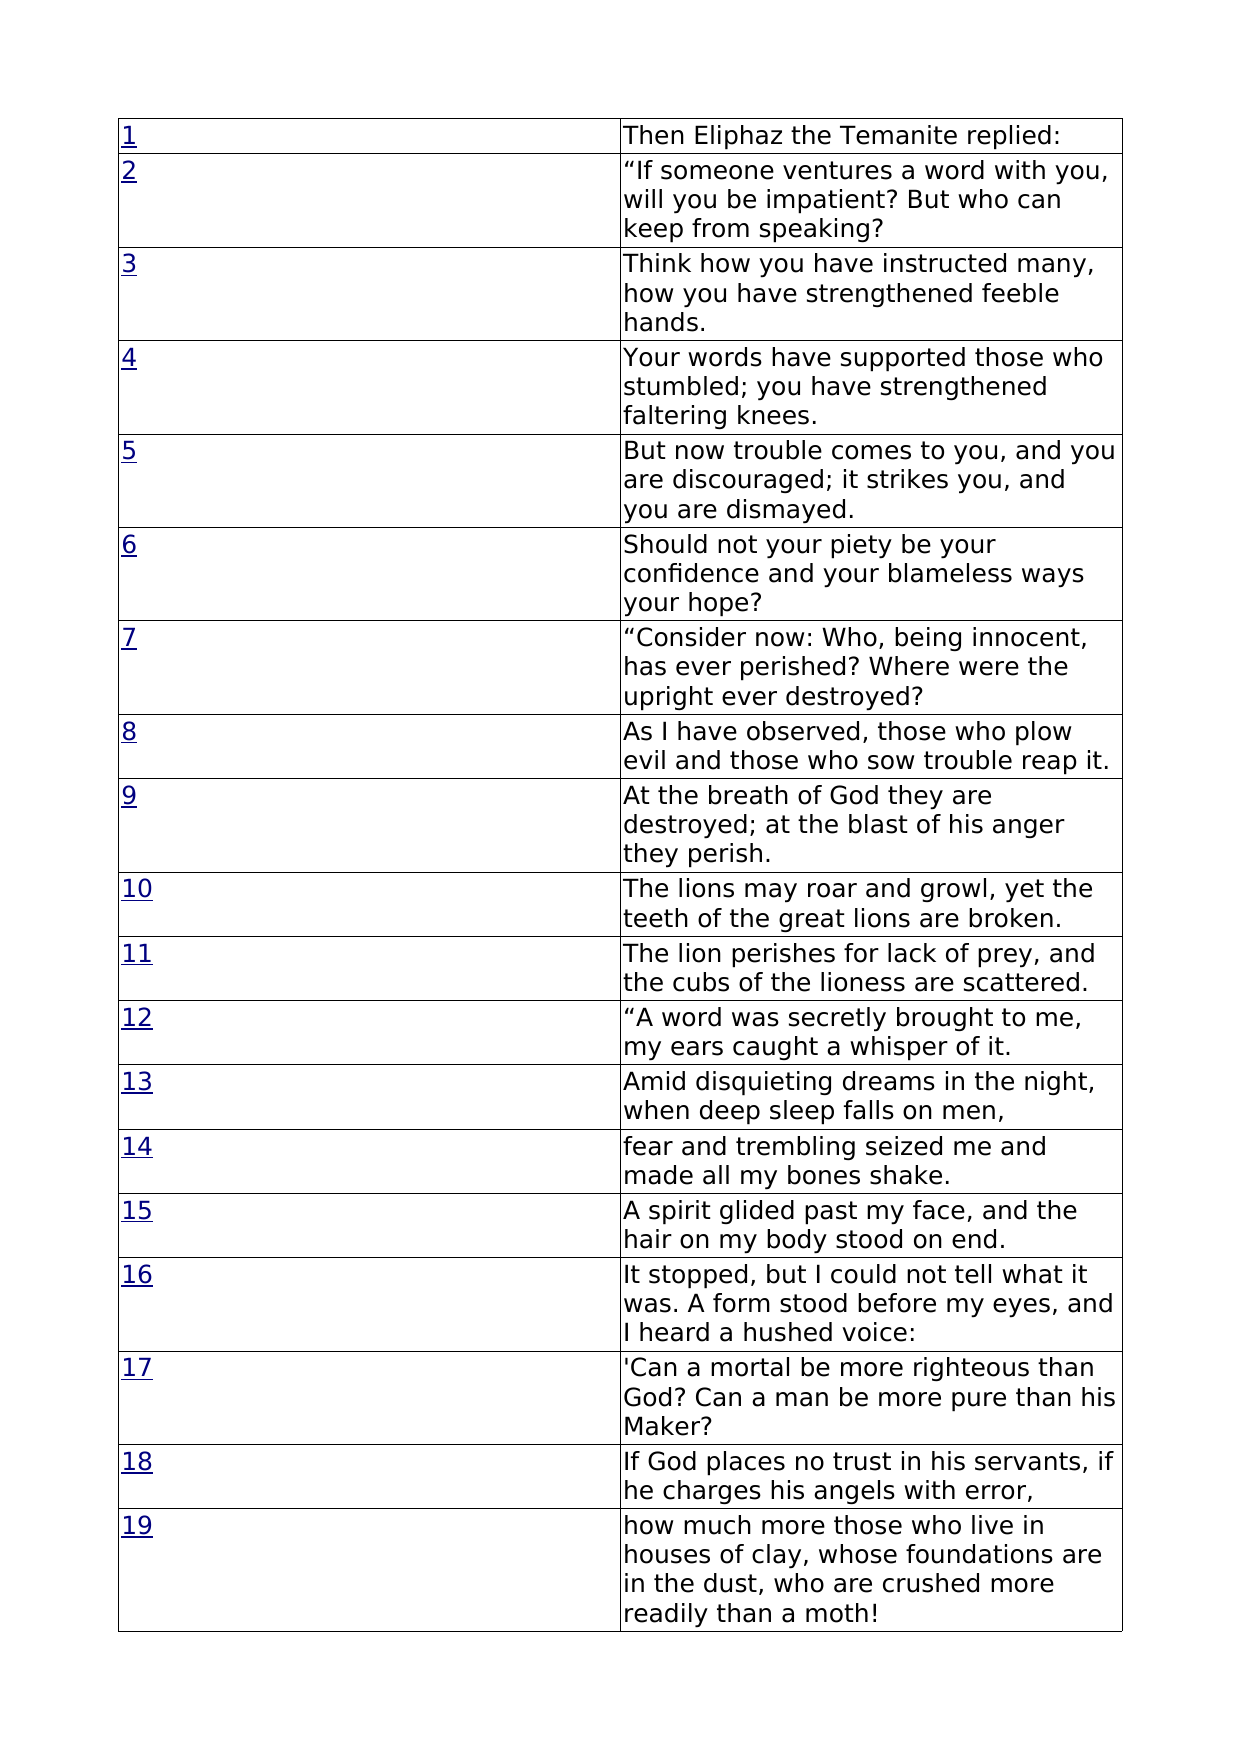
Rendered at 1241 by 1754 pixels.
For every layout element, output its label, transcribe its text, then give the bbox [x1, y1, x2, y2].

table_cell 19 [119, 1509, 620, 1631]
table_cell 'Can a mortal be more righteous than God? Can a man be more pure than his Maker? [621, 1352, 1122, 1444]
table_cell “Consider now: Who, being innocent, has ever perished? Where were the upright ever destroyed? [621, 621, 1122, 714]
table_cell 2 [119, 154, 620, 247]
table_cell 14 [119, 1130, 620, 1193]
table_cell 12 [119, 1001, 620, 1064]
table_cell Should not your piety be your confidence and your blameless ways your hope? [621, 528, 1122, 620]
table_cell Your words have supported those who stumbled; you have strengthened faltering knees. [621, 341, 1122, 433]
table_cell Think how you have instructed many, how you have strengthened feeble hands. [621, 248, 1122, 340]
table_cell 6 [119, 528, 620, 620]
table_cell The lions may roar and growl, yet the teeth of the great lions are broken. [621, 873, 1122, 936]
table_cell 8 [119, 715, 620, 778]
table_cell At the breath of God they are destroyed; at the blast of his anger they perish. [621, 779, 1122, 872]
table_cell 15 [119, 1194, 620, 1257]
table_cell “If someone ventures a word with you, will you be impatient? But who can keep from speaking? [621, 154, 1122, 247]
table_cell fear and trembling seized me and made all my bones shake. [621, 1130, 1122, 1193]
table_cell 18 [119, 1445, 620, 1508]
table_cell 9 [119, 779, 620, 872]
table_cell The lion perishes for lack of prey, and the cubs of the lioness are scattered. [621, 937, 1122, 1000]
table_header Then Eliphaz the Temanite replied: [621, 119, 1122, 153]
table_cell “A word was secretly brought to me, my ears caught a whisper of it. [621, 1001, 1122, 1064]
table_cell 5 [119, 435, 620, 527]
table_cell 16 [119, 1258, 620, 1351]
table_cell It stopped, but I could not tell what it was. A form stood before my eyes, and I heard a hushed voice: [621, 1258, 1122, 1351]
table_cell 3 [119, 248, 620, 340]
table_cell 11 [119, 937, 620, 1000]
table_cell 7 [119, 621, 620, 714]
table_cell A spirit glided past my face, and the hair on my body stood on end. [621, 1194, 1122, 1257]
table_cell 17 [119, 1352, 620, 1444]
table_cell But now trouble comes to you, and you are discouraged; it strikes you, and you are dismayed. [621, 435, 1122, 527]
table_cell how much more those who live in houses of clay, whose foundations are in the dust, who are crushed more readily than a moth! [621, 1509, 1122, 1631]
table_cell 4 [119, 341, 620, 433]
table_cell 10 [119, 873, 620, 936]
table_cell Amid disquieting dreams in the night, when deep sleep falls on men, [621, 1065, 1122, 1129]
table_cell If God places no trust in his servants, if he charges his angels with error, [621, 1445, 1122, 1508]
table_header 1 [119, 119, 620, 153]
table_cell As I have observed, those who plow evil and those who sow trouble reap it. [621, 715, 1122, 778]
table_cell 13 [119, 1065, 620, 1129]
